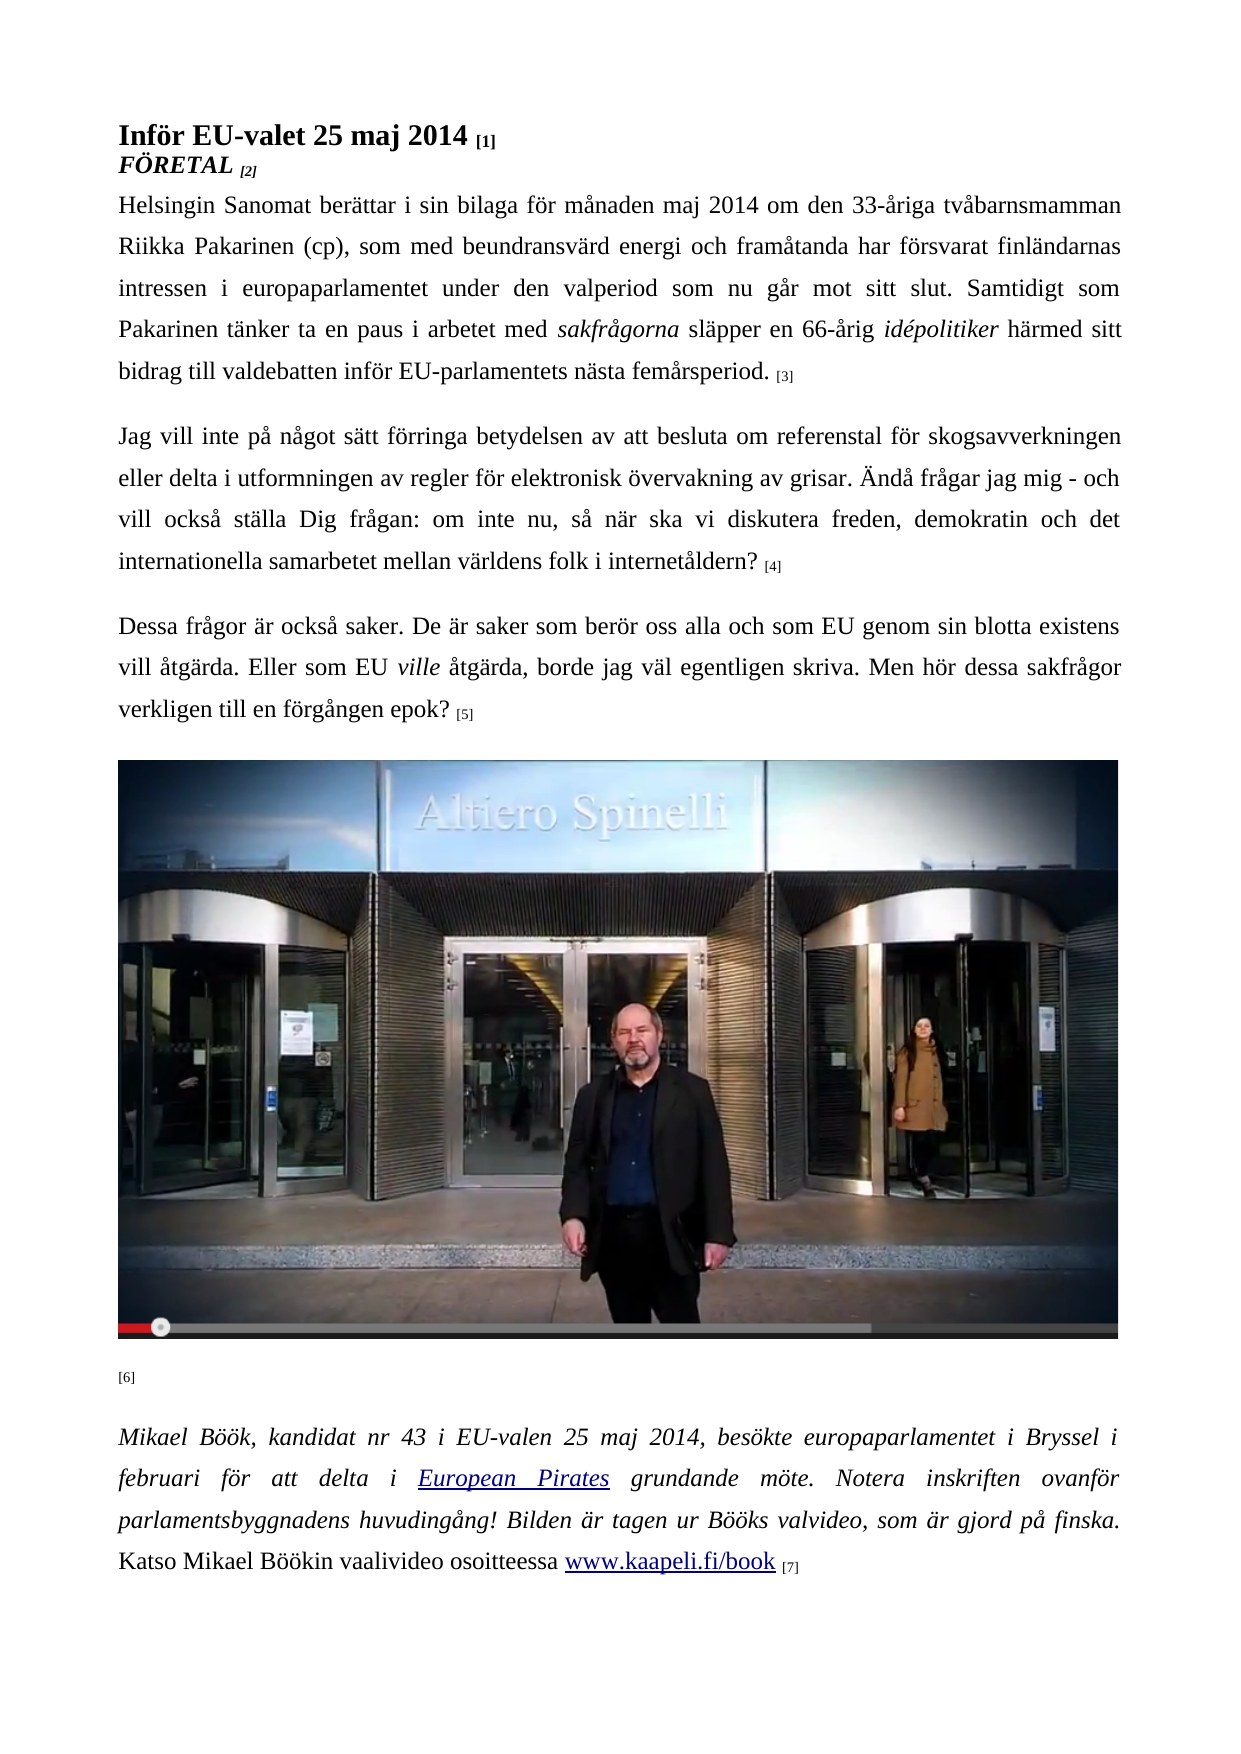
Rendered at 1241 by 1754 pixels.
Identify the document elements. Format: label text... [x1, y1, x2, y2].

text Mikael Böök, kandidat nr 43 i EU-valen 25 maj 2014, besökte europaparlamentet i Bryssel i februari för att delta i European Pirates grundande möte. Notera inskriften ovanför parlamentsbyggnadens huvudingång! Bilden är tagen ur Bööks valvideo, som är gjord på finska. Katso Mikael Böökin vaalivideo osoitteessa www.kaapeli.fi/book [7] [118, 1423, 1122, 1575]
text Jag vill inte på något sätt förringa betydelsen av att besluta om referenstal för skogsavverkningen eller delta i utformningen av regler för elektronisk övervakning av grisar. Ändå frågar jag mig - och vill också ställa Dig frågan: om inte nu, så när ska vi diskutera freden, demokratin och det internationella samarbetet mellan världens folk i internetåldern? [4] [118, 422, 1122, 574]
text Dessa frågor är också saker. De är saker som berör oss alla och som EU genom sin blotta existens vill åtgärda. Eller som EU ville åtgärda, borde jag väl egentligen skriva. Men hör dessa sakfrågor verkligen till en förgången epok? [5] [118, 612, 1122, 723]
subtitle Inför EU-valet 25 maj 2014 [1] [118, 118, 1122, 151]
subtitle FÖRETAL [2] [118, 151, 1122, 179]
picture [118, 760, 1119, 1339]
text Helsingin Sanomat berättar i sin bilaga för månaden maj 2014 om den 33-åriga tvåbarnsmamman Riikka Pakarinen (cp), som med beundransvärd energi och framåtanda har försvarat finländarnas intressen i europaparlamentet under den valperiod som nu går mot sitt slut. Samtidigt som Pakarinen tänker ta en paus i arbetet med sakfrågorna släpper en 66-årig idépolitiker härmed sitt bidrag till valdebatten inför EU-parlamentets nästa femårsperiod. [3] [118, 191, 1122, 385]
text [6] [118, 760, 1122, 1385]
